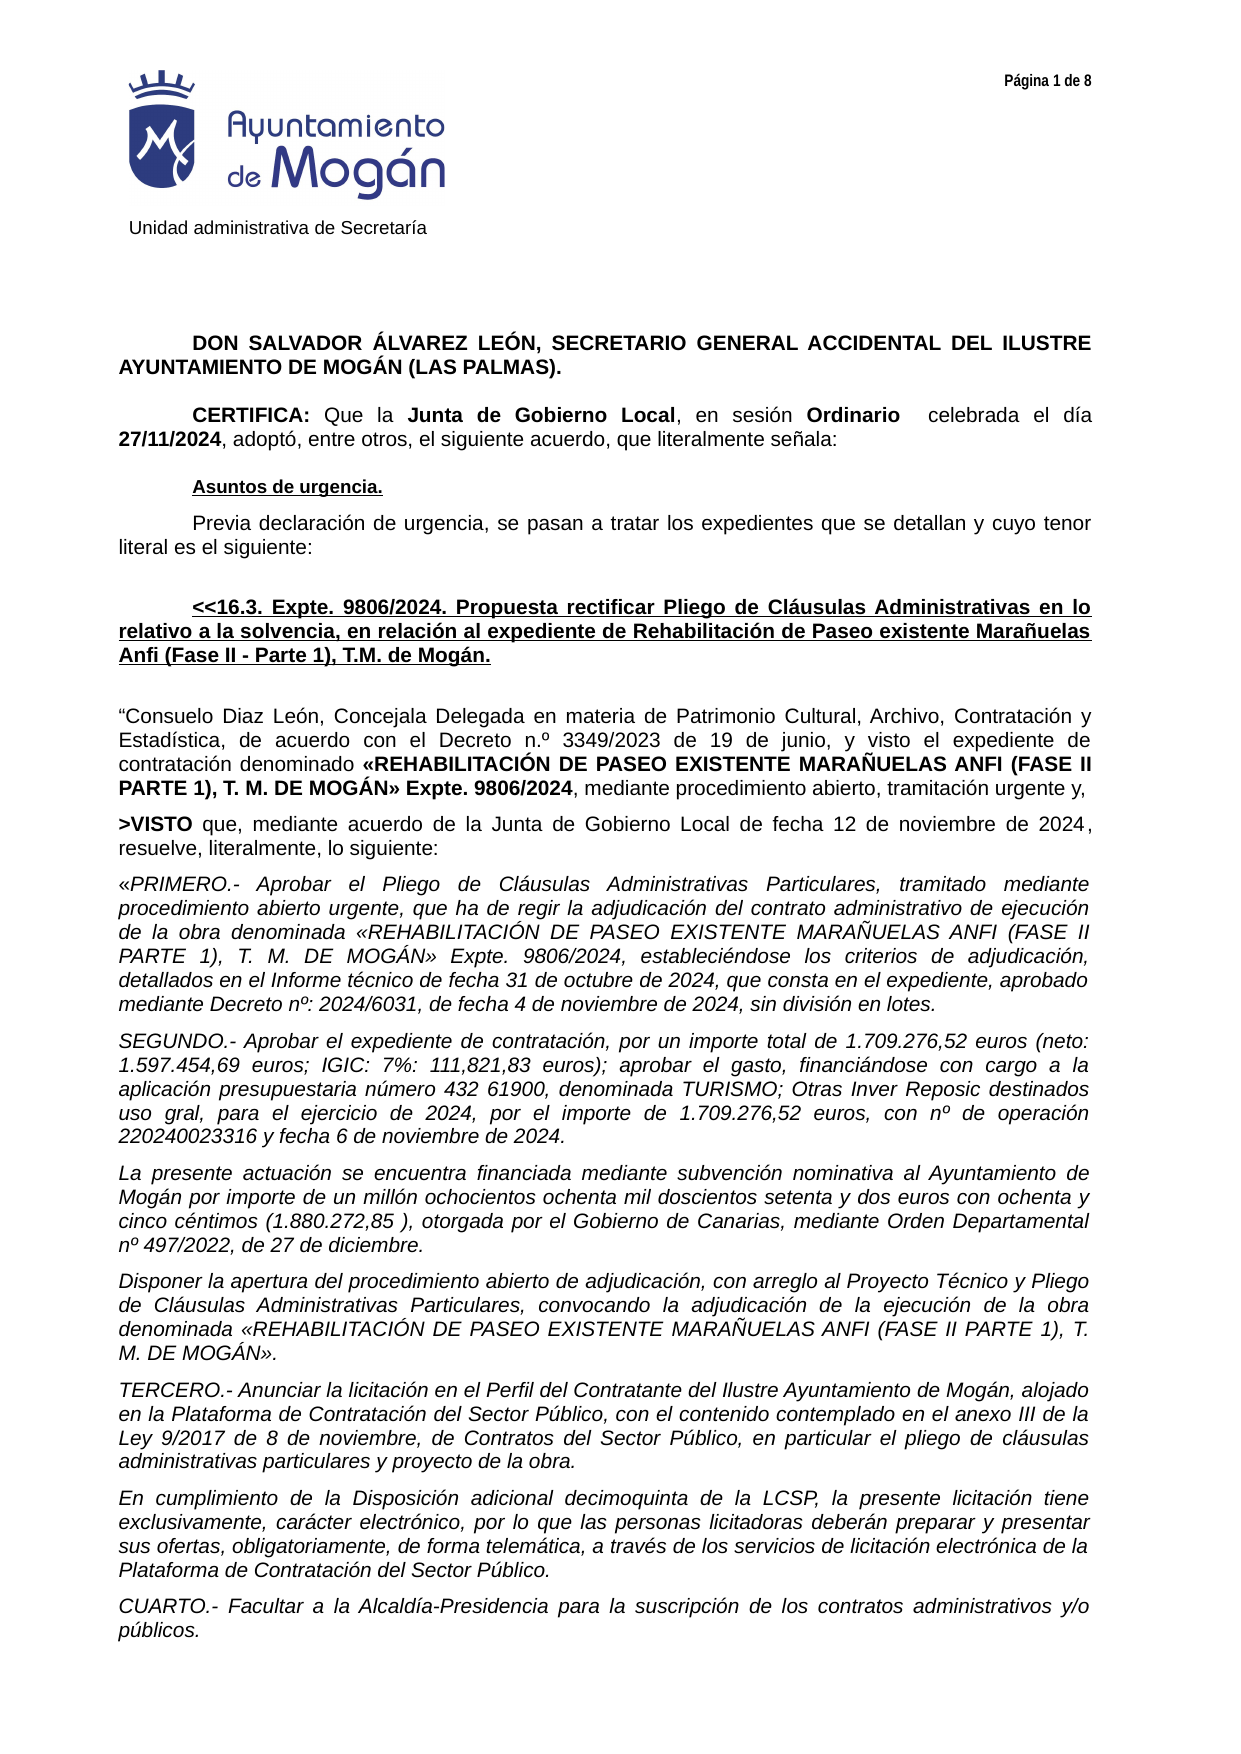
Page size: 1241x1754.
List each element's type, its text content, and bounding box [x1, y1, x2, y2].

text La presente actuación se encuentra financiada mediante subvención nominativa al Ayuntamiento de Mogán por importe de un millón ochocientos ochenta mil doscientos setenta y dos euros con ochenta y cinco céntimos (1.880.272,85 ), otorgada por el Gobierno de Canarias, mediante Orden Departamental nº 497/2022, de 27 de diciembre. [118, 1161, 1092, 1257]
text Disponer la apertura del procedimiento abierto de adjudicación, con arreglo al Proyecto Técnico y Pliego de Cláusulas Administrativas Particulares, convocando la adjudicación de la ejecución de la obra denominada «REHABILITACIÓN DE PASEO EXISTENTE MARAÑUELAS ANFI (FASE II PARTE 1), T. M. DE MOGÁN». [118, 1269, 1092, 1365]
text En cumplimiento de la Disposición adicional decimoquinta de la LCSP, la presente licitación tiene exclusivamente, carácter electrónico, por lo que las personas licitadoras deberán preparar y presentar sus ofertas, obligatoriamente, de forma telemática, a través de los servicios de licitación electrónica de la Plataforma de Contratación del Sector Público. [118, 1486, 1092, 1582]
text CUARTO.- Facultar a la Alcaldía-Presidencia para la suscripción de los contratos administrativos y/o públicos. [118, 1594, 1092, 1642]
text TERCERO.- Anunciar la licitación en el Perfil del Contratante del Ilustre Ayuntamiento de Mogán, alojado en la Plataforma de Contratación del Sector Público, con el contenido contemplado en el anexo III de la Ley 9/2017 de 8 de noviembre, de Contratos del Sector Público, en particular el pliego de cláusulas administrativas particulares y proyecto de la obra. [118, 1377, 1092, 1473]
text «PRIMERO.- Aprobar el Pliego de Cláusulas Administrativas Particulares, tramitado mediante procedimiento abierto urgente, que ha de regir la adjudicación del contrato administrativo de ejecución de la obra denominada «REHABILITACIÓN DE PASEO EXISTENTE MARAÑUELAS ANFI (FASE II PARTE 1), T. M. DE MOGÁN» Expte. 9806/2024, estableciéndose los criterios de adjudicación, detallados en el Informe técnico de fecha 31 de octubre de 2024, que consta en el expediente, aprobado mediante Decreto nº: 2024/6031, de fecha 4 de noviembre de 2024, sin división en lotes. [118, 872, 1092, 1016]
text Anfi (Fase II - Parte 1), T.M. de Mogán. [118, 641, 1092, 667]
text <<16.3. Expte. 9806/2024. Propuesta rectificar Pliego de Cláusulas Administrativas en lo relativo a la solvencia, en relación al expediente de Rehabilitación de Paseo existente Marañuelas [118, 595, 1092, 640]
text “Consuelo Diaz León, Concejala Delegada en materia de Patrimonio Cultural, Archivo, Contratación y Estadística, de acuerdo con el Decreto n.º 3349/2023 de 19 de junio, y visto el expediente de contratación denominado «REHABILITACIÓN DE PASEO EXISTENTE MARAÑUELAS ANFI (FASE II PARTE 1), T. M. DE MOGÁN» Expte. 9806/2024, mediante procedimiento abierto, tramitación urgente y, [118, 703, 1092, 799]
text Previa declaración de urgencia, se pasan a tratar los expedientes que se detallan y cuyo tenor literal es el siguiente: [118, 511, 1092, 559]
text DON SALVADOR ÁLVAREZ LEÓN, SECRETARIO GENERAL ACCIDENTAL DEL ILUSTRE AYUNTAMIENTO DE MOGÁN (LAS PALMAS). [118, 331, 1092, 378]
picture [128, 70, 445, 206]
text Asuntos de urgencia. [118, 474, 1092, 498]
text >VISTO que, mediante acuerdo de la Junta de Gobierno Local de fecha 12 de noviembre de 2024, resuelve, literalmente, lo siguiente: [118, 812, 1092, 860]
text SEGUNDO.- Aprobar el expediente de contratación, por un importe total de 1.709.276,52 euros (neto: 1.597.454,69 euros; IGIC: 7%: 111,821,83 euros); aprobar el gasto, financiándose con cargo a la aplicación presupuestaria número 432 61900, denominada TURISMO; Otras Inver Reposic destinados uso gral, para el ejercicio de 2024, por el importe de 1.709.276,52 euros, con nº de operación 220240023316 y fecha 6 de noviembre de 2024. [118, 1028, 1092, 1148]
text CERTIFICA: Que la Junta de Gobierno Local, en sesión Ordinario celebrada el día 27/11/2024, adoptó, entre otros, el siguiente acuerdo, que literalmente señala: [118, 402, 1092, 450]
